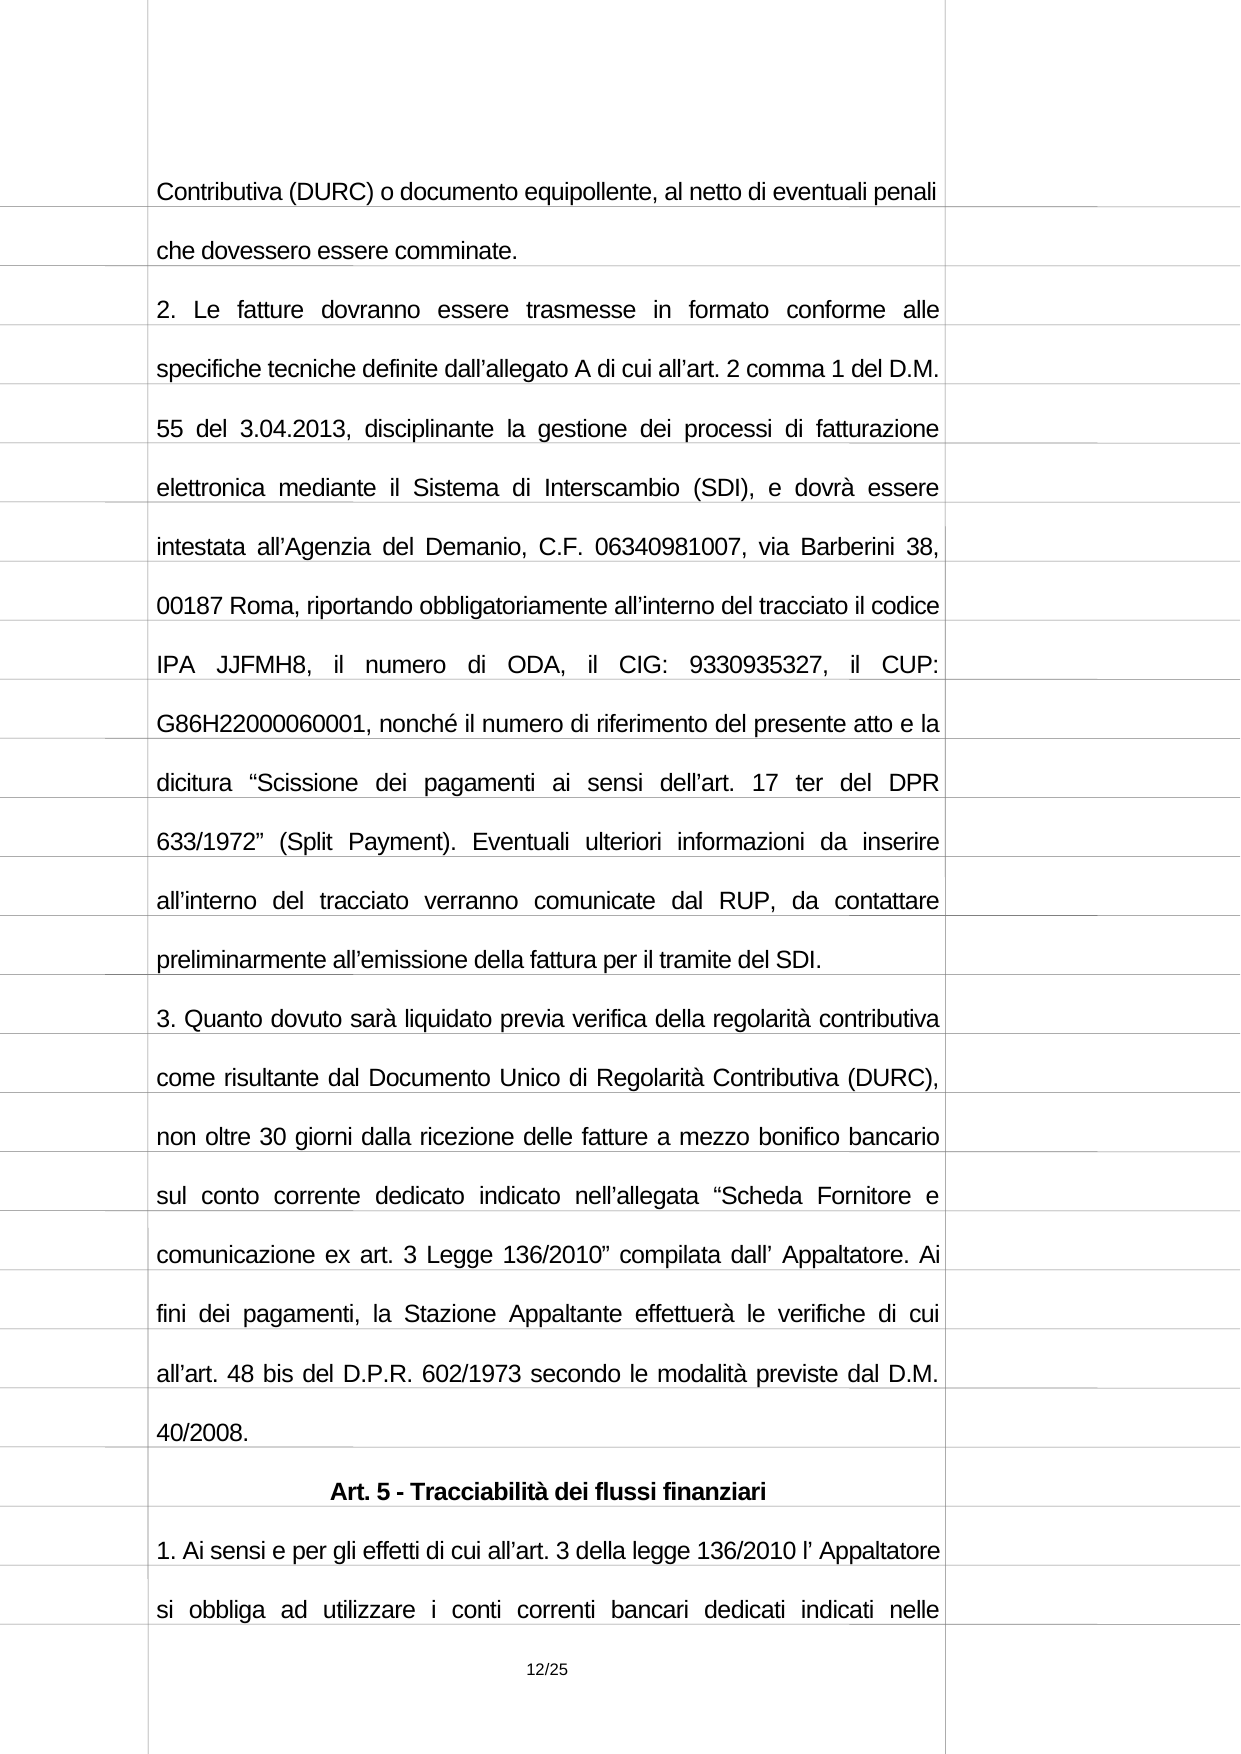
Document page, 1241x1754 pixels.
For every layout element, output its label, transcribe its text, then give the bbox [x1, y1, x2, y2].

text 55 del 3.04.2013, disciplinante la gestione dei processi di fatturazione [156, 385, 941, 442]
text sul conto corrente dedicato indicato nell’allegata “Scheda Fornitore e [156, 1152, 941, 1210]
text 1. Ai sensi e per gli effetti di cui all’art. 3 della legge 136/2010 l’ Appaltatore [156, 1512, 941, 1564]
text [156, 1507, 941, 1512]
text che dovessero essere comminate. [156, 207, 937, 265]
text fini dei pagamenti, la Stazione Appaltante effettuerà le verifiche di cui [156, 1271, 941, 1328]
text all’interno del tracciato verranno comunicate dal RUP, da contattare [156, 857, 941, 915]
text 40/2008. [156, 1389, 941, 1446]
text IPA JJFMH8, il numero di ODA, il CIG: 9330935327, il CUP: [156, 621, 941, 678]
text si obbliga ad utilizzare i conti correnti bancari dedicati indicati nelle [156, 1566, 941, 1623]
text come risultante dal Documento Unico di Regolarità Contributiva (DURC), [156, 1034, 941, 1092]
text specifiche tecniche definite dall’allegato A di cui all’art. 2 comma 1 del D.M. [156, 326, 941, 383]
text 3. Quanto dovuto sarà liquidato previa verifica della regolarità contributiva [156, 980, 941, 1033]
text intestata all’Agenzia del Demanio, C.F. 06340981007, via Barberini 38, [156, 503, 941, 560]
text 633/1972” (Split Payment). Eventuali ulteriori informazioni da inserire [156, 798, 941, 856]
text non oltre 30 giorni dalla ricezione delle fatture a mezzo bonifico bancario [156, 1093, 941, 1151]
text comunicazione ex art. 3 Legge 136/2010” compilata dall’ Appaltatore. Ai [156, 1212, 941, 1269]
text 00187 Roma, riportando obbligatoriamente all’interno del tracciato il codice [156, 562, 941, 619]
text preliminarmente all’emissione della fattura per il tramite del SDI. [156, 916, 941, 974]
text all’art. 48 bis del D.P.R. 602/1973 secondo le modalità previste dal D.M. [156, 1330, 941, 1387]
text Contributiva (DURC) o documento equipollente, al netto di eventuali penali [156, 153, 937, 206]
text G86H22000060001, nonché il numero di riferimento del presente atto e la [156, 680, 941, 738]
text elettronica mediante il Sistema di Interscambio (SDI), e dovrà essere [156, 444, 941, 501]
text 2. Le fatture dovranno essere trasmesse in formato conforme alle [156, 272, 941, 324]
text dicitura “Scissione dei pagamenti ai sensi dell’art. 17 ter del DPR [156, 739, 941, 797]
text Art. 5 - Tracciabilità dei flussi finanziari [156, 1453, 941, 1505]
